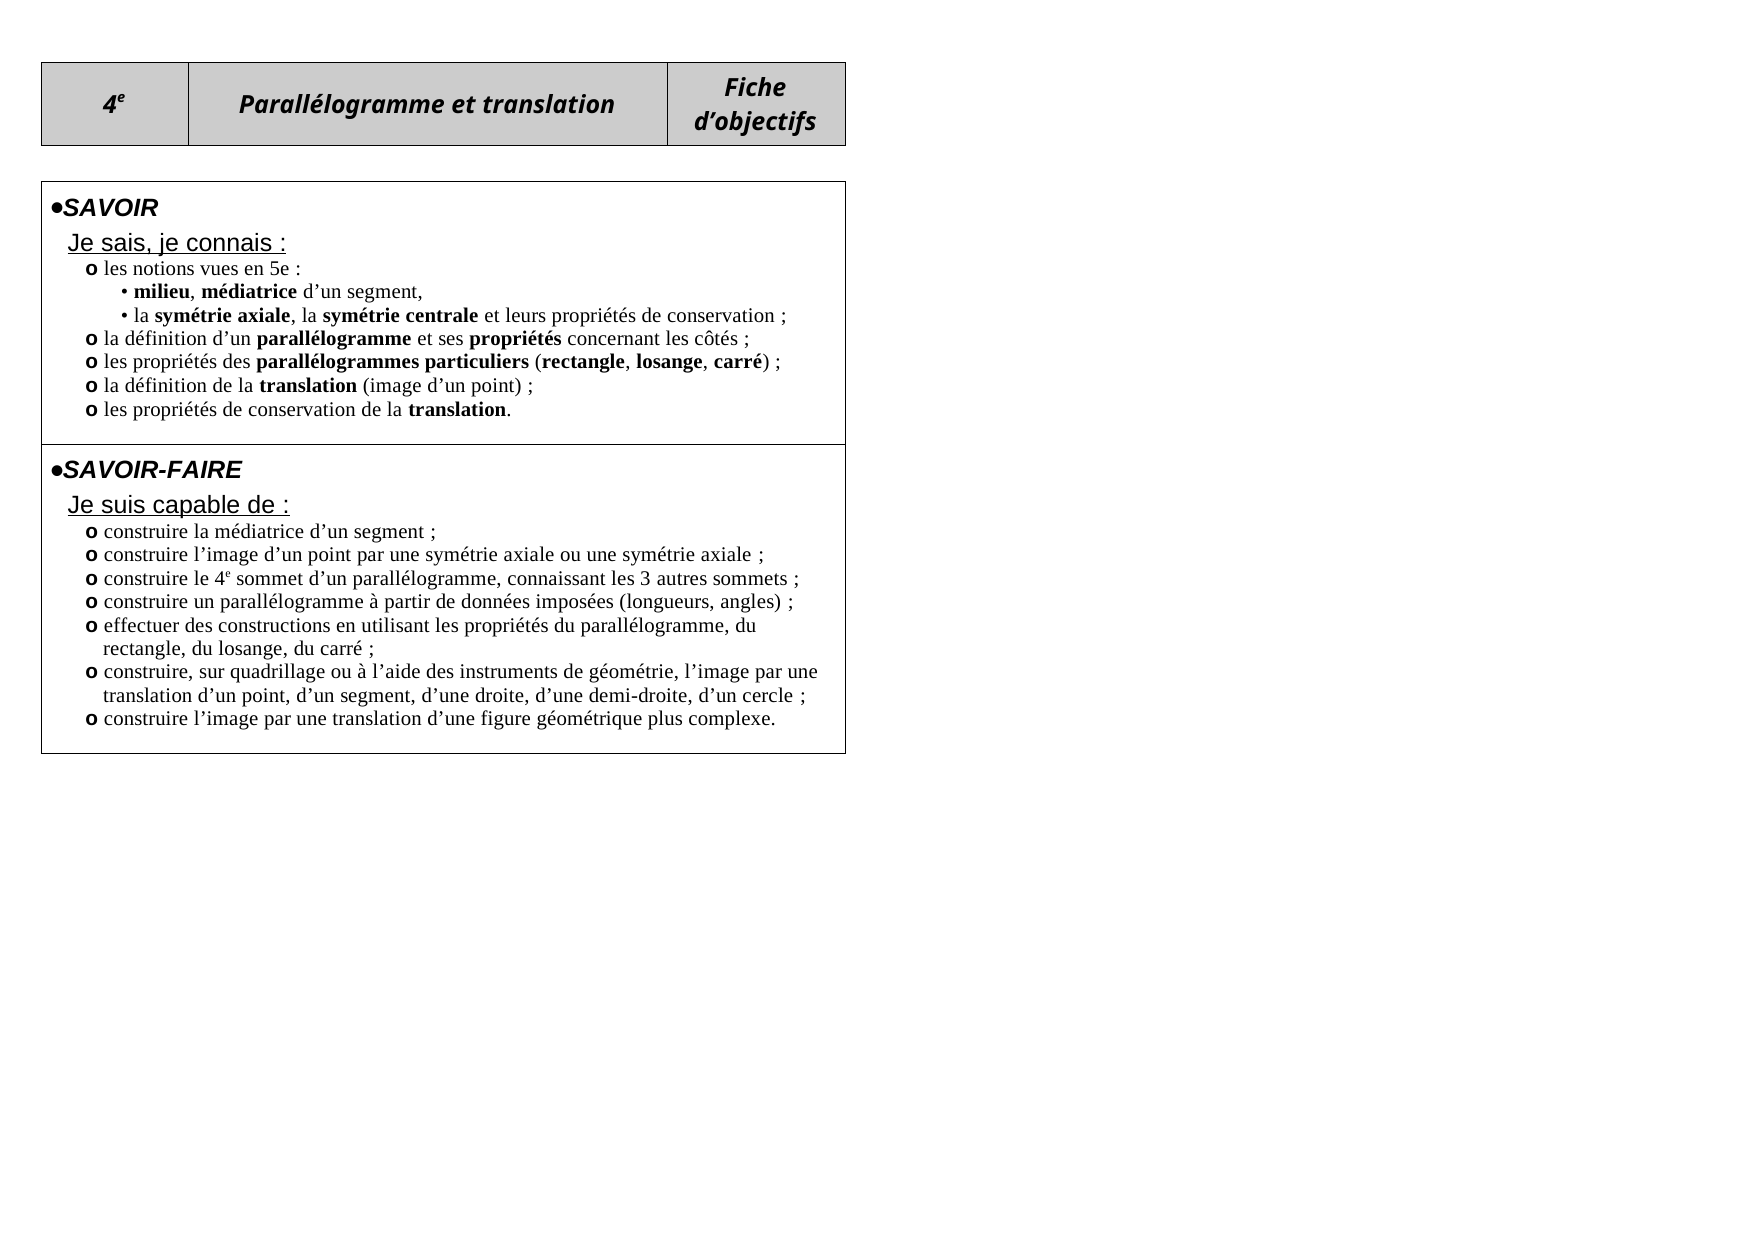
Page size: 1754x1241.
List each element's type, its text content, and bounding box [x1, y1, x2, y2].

table_cell •SAVOIR-FAIRE Je suis capable de : o construire la médiatrice d’un segment ; o construire l’image d’un point par une symétrie axiale ou une symétrie axiale ; o construire le 4e sommet d’un parallélogramme, connaissant les 3 autres sommets ; o construire un parallélogramme à partir de données imposées (longueurs, angles) ; o effectuer des constructions en utilisant les propriétés du parallélogramme, du rectangle, du losange, du carré ; o construire, sur quadrillage ou à l’aide des instruments de géométrie, l’image par une translation d’un point, d’un segment, d’une droite, d’une demi-droite, d’un cercle ; o construire l’image par une translation d’une figure géométrique plus complexe. [42, 445, 845, 753]
table_header •SAVOIR Je sais, je connais : o les notions vues en 5e : • milieu, médiatrice d’un segment, • la symétrie axiale, la symétrie centrale et leurs propriétés de conservation ; o la définition d’un parallélogramme et ses propriétés concernant les côtés ; o les propriétés des parallélogrammes particuliers (rectangle, losange, carré) ; o la définition de la translation (image d’un point) ; o les propriétés de conservation de la translation. [42, 182, 845, 444]
